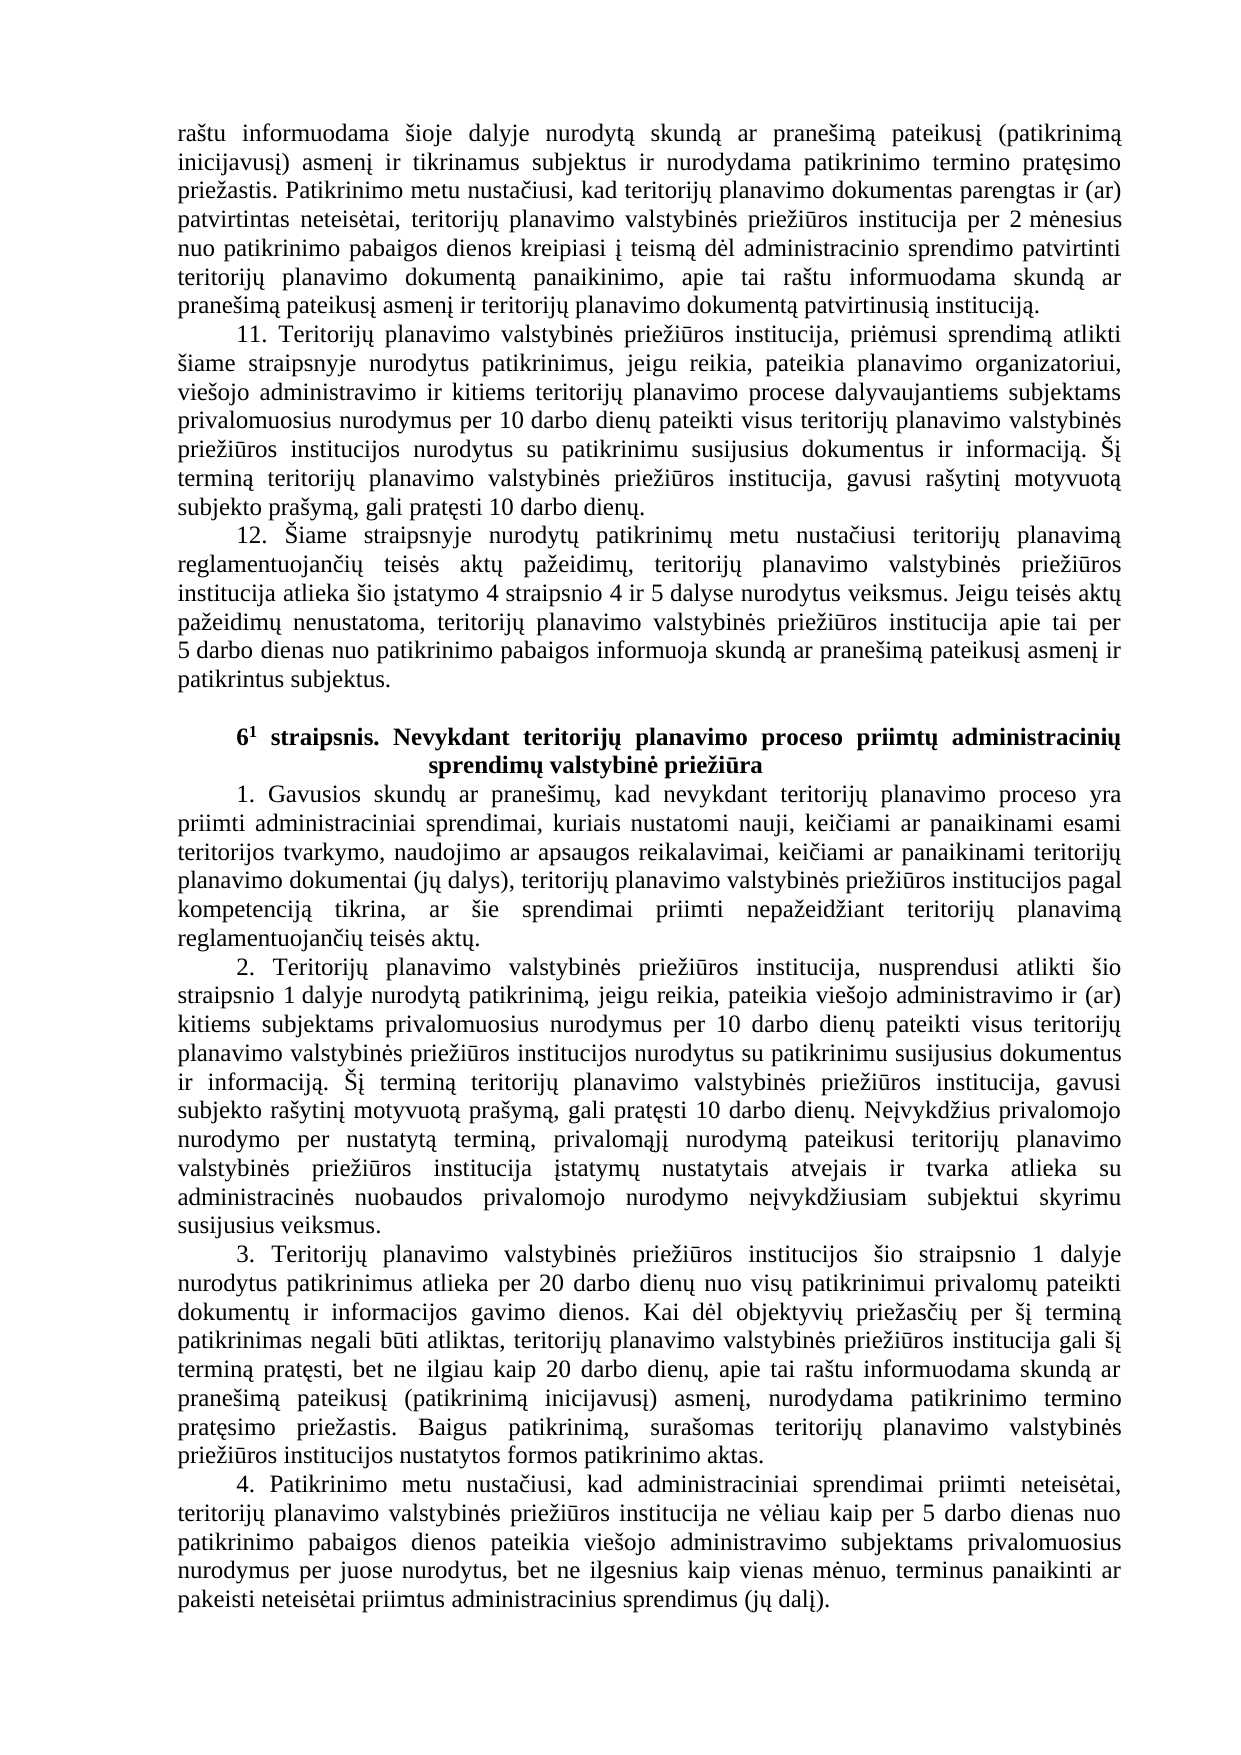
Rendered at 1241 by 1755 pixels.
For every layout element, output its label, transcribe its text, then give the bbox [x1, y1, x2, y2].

text 11. Teritorijų planavimo valstybinės priežiūros institucija, priėmusi sprendimą atlikti šiame straipsnyje nurodytus patikrinimus, jeigu reikia, pateikia planavimo organizatoriui, viešojo administravimo ir kitiems teritorijų planavimo procese dalyvaujantiems subjektams privalomuosius nurodymus per 10 darbo dienų pateikti visus teritorijų planavimo valstybinės priežiūros institucijos nurodytus su patikrinimu susijusius dokumentus ir informaciją. Šį terminą teritorijų planavimo valstybinės priežiūros institucija, gavusi rašytinį motyvuotą subjekto prašymą, gali pratęsti 10 darbo dienų. [177, 319, 1122, 521]
text 4. Patikrinimo metu nustačiusi, kad administraciniai sprendimai priimti neteisėtai, teritorijų planavimo valstybinės priežiūros institucija ne vėliau kaip per 5 darbo dienas nuo patikrinimo pabaigos dienos pateikia viešojo administravimo subjektams privalomuosius nurodymus per juose nurodytus, bet ne ilgesnius kaip vienas mėnuo, terminus panaikinti ar pakeisti neteisėtai priimtus administracinius sprendimus (jų dalį). [177, 1469, 1122, 1613]
text 2. Teritorijų planavimo valstybinės priežiūros institucija, nusprendusi atlikti šio straipsnio 1 dalyje nurodytą patikrinimą, jeigu reikia, pateikia viešojo administravimo ir (ar) kitiems subjektams privalomuosius nurodymus per 10 darbo dienų pateikti visus teritorijų planavimo valstybinės priežiūros institucijos nurodytus su patikrinimu susijusius dokumentus ir informaciją. Šį terminą teritorijų planavimo valstybinės priežiūros institucija, gavusi subjekto rašytinį motyvuotą prašymą, gali pratęsti 10 darbo dienų. Neįvykdžius privalomojo nurodymo per nustatytą terminą, privalomąjį nurodymą pateikusi teritorijų planavimo valstybinės priežiūros institucija įstatymų nustatytais atvejais ir tvarka atlieka su administracinės nuobaudos privalomojo nurodymo neįvykdžiusiam subjektui skyrimu susijusius veiksmus. [177, 952, 1122, 1239]
text raštu informuodama šioje dalyje nurodytą skundą ar pranešimą pateikusį (patikrinimą inicijavusį) asmenį ir tikrinamus subjektus ir nurodydama patikrinimo termino pratęsimo priežastis. Patikrinimo metu nustačiusi, kad teritorijų planavimo dokumentas parengtas ir (ar) patvirtintas neteisėtai, teritorijų planavimo valstybinės priežiūros institucija per 2 mėnesius nuo patikrinimo pabaigos dienos kreipiasi į teismą dėl administracinio sprendimo patvirtinti teritorijų planavimo dokumentą panaikinimo, apie tai raštu informuodama skundą ar pranešimą pateikusį asmenį ir teritorijų planavimo dokumentą patvirtinusią instituciją. [177, 118, 1122, 319]
text 3. Teritorijų planavimo valstybinės priežiūros institucijos šio straipsnio 1 dalyje nurodytus patikrinimus atlieka per 20 darbo dienų nuo visų patikrinimui privalomų pateikti dokumentų ir informacijos gavimo dienos. Kai dėl objektyvių priežasčių per šį terminą patikrinimas negali būti atliktas, teritorijų planavimo valstybinės priežiūros institucija gali šį terminą pratęsti, bet ne ilgiau kaip 20 darbo dienų, apie tai raštu informuodama skundą ar pranešimą pateikusį (patikrinimą inicijavusį) asmenį, nurodydama patikrinimo termino pratęsimo priežastis. Baigus patikrinimą, surašomas teritorijų planavimo valstybinės priežiūros institucijos nustatytos formos patikrinimo aktas. [177, 1239, 1122, 1469]
text 1. Gavusios skundų ar pranešimų, kad nevykdant teritorijų planavimo proceso yra priimti administraciniai sprendimai, kuriais nustatomi nauji, keičiami ar panaikinami esami teritorijos tvarkymo, naudojimo ar apsaugos reikalavimai, keičiami ar panaikinami teritorijų planavimo dokumentai (jų dalys), teritorijų planavimo valstybinės priežiūros institucijos pagal kompetenciją tikrina, ar šie sprendimai priimti nepažeidžiant teritorijų planavimą reglamentuojančių teisės aktų. [177, 779, 1122, 952]
text 12. Šiame straipsnyje nurodytų patikrinimų metu nustačiusi teritorijų planavimą reglamentuojančių teisės aktų pažeidimų, teritorijų planavimo valstybinės priežiūros institucija atlieka šio įstatymo 4 straipsnio 4 ir 5 dalyse nurodytus veiksmus. Jeigu teisės aktų pažeidimų nenustatoma, teritorijų planavimo valstybinės priežiūros institucija apie tai per 5 darbo dienas nuo patikrinimo pabaigos informuoja skundą ar pranešimą pateikusį asmenį ir patikrintus subjektus. [177, 521, 1122, 693]
text 61 straipsnis. Nevykdant teritorijų planavimo proceso priimtų administracinių sprendimų valstybinė priežiūra [236, 722, 1122, 779]
